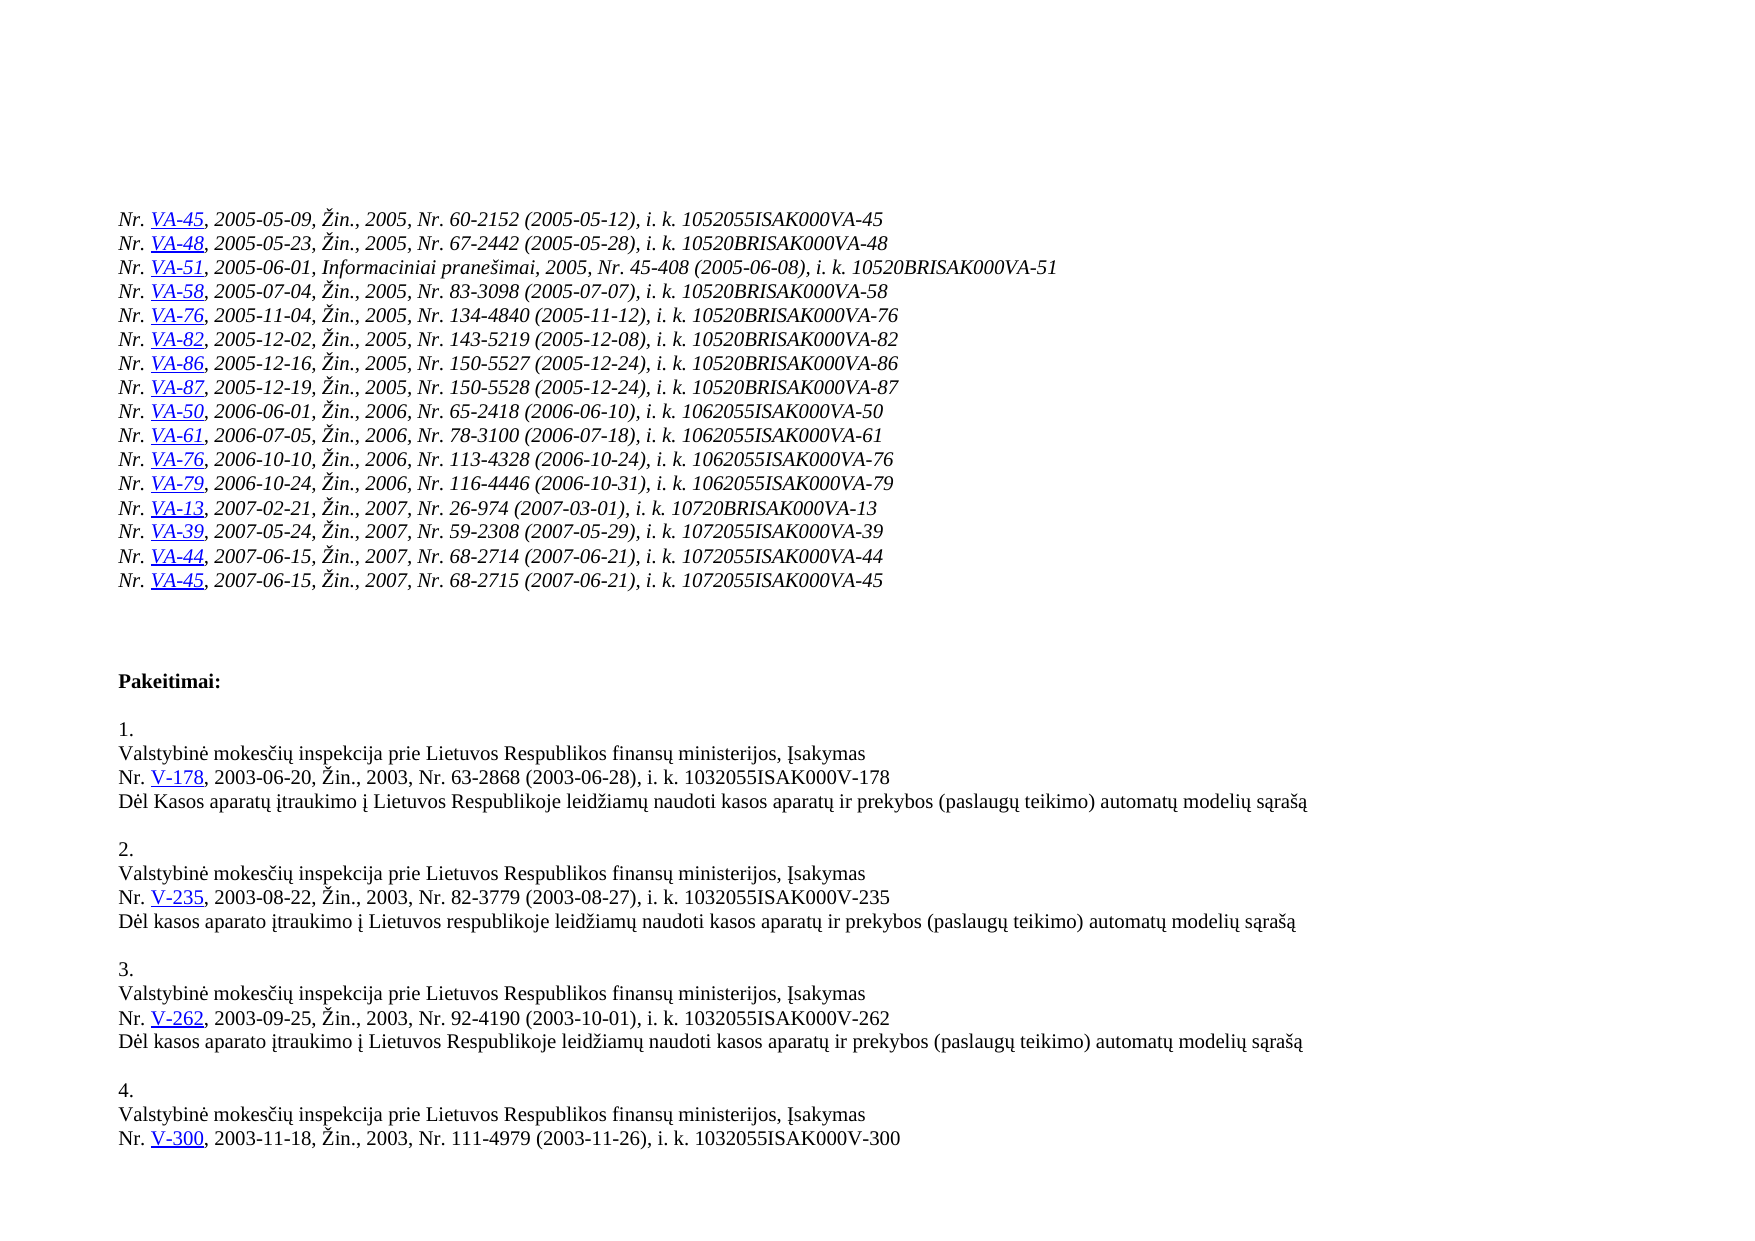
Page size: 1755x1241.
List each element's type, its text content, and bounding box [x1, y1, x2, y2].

text Nr. VA-87, 2005-12-19, Žin., 2005, Nr. 150-5528 (2005-12-24), i. k. 10520BRISAK000VA-87 [118, 375, 1636, 399]
text Nr. VA-58, 2005-07-04, Žin., 2005, Nr. 83-3098 (2005-07-07), i. k. 10520BRISAK000VA-58 [118, 279, 1636, 303]
text Nr. VA-61, 2006-07-05, Žin., 2006, Nr. 78-3100 (2006-07-18), i. k. 1062055ISAK000VA-61 [118, 423, 1636, 447]
text Pakeitimai: [118, 668, 1636, 693]
text Nr. V-262, 2003-09-25, Žin., 2003, Nr. 92-4190 (2003-10-01), i. k. 1032055ISAK000V-262 [118, 1005, 1636, 1029]
text Nr. VA-39, 2007-05-24, Žin., 2007, Nr. 59-2308 (2007-05-29), i. k. 1072055ISAK000VA-39 [118, 519, 1636, 543]
text Nr. VA-82, 2005-12-02, Žin., 2005, Nr. 143-5219 (2005-12-08), i. k. 10520BRISAK000VA-82 [118, 327, 1636, 351]
text Nr. VA-50, 2006-06-01, Žin., 2006, Nr. 65-2418 (2006-06-10), i. k. 1062055ISAK000VA-50 [118, 399, 1636, 423]
text Nr. V-300, 2003-11-18, Žin., 2003, Nr. 111-4979 (2003-11-26), i. k. 1032055ISAK000V-300 [118, 1126, 1636, 1150]
text 4. [118, 1078, 1636, 1102]
text Nr. VA-13, 2007-02-21, Žin., 2007, Nr. 26-974 (2007-03-01), i. k. 10720BRISAK000VA-13 [118, 495, 1636, 519]
text Valstybinė mokesčių inspekcija prie Lietuvos Respublikos finansų ministerijos, Įsakymas [118, 741, 1636, 765]
text 1. [118, 717, 1636, 741]
text Nr. VA-51, 2005-06-01, Informaciniai pranešimai, 2005, Nr. 45-408 (2005-06-08), i. k. 10520BRISAK000VA-51 [118, 255, 1636, 279]
text Nr. VA-79, 2006-10-24, Žin., 2006, Nr. 116-4446 (2006-10-31), i. k. 1062055ISAK000VA-79 [118, 471, 1636, 495]
text Valstybinė mokesčių inspekcija prie Lietuvos Respublikos finansų ministerijos, Įsakymas [118, 1102, 1636, 1126]
text Dėl kasos aparato įtraukimo į Lietuvos Respublikoje leidžiamų naudoti kasos aparatų ir prekybos (paslaugų teikimo) automatų modelių sąrašą [118, 1029, 1636, 1053]
text 2. [118, 837, 1636, 861]
text Nr. VA-76, 2006-10-10, Žin., 2006, Nr. 113-4328 (2006-10-24), i. k. 1062055ISAK000VA-76 [118, 447, 1636, 471]
text Nr. VA-48, 2005-05-23, Žin., 2005, Nr. 67-2442 (2005-05-28), i. k. 10520BRISAK000VA-48 [118, 231, 1636, 255]
text Valstybinė mokesčių inspekcija prie Lietuvos Respublikos finansų ministerijos, Įsakymas [118, 981, 1636, 1005]
text Nr. VA-45, 2007-06-15, Žin., 2007, Nr. 68-2715 (2007-06-21), i. k. 1072055ISAK000VA-45 [118, 568, 1636, 592]
text Nr. VA-44, 2007-06-15, Žin., 2007, Nr. 68-2714 (2007-06-21), i. k. 1072055ISAK000VA-44 [118, 543, 1636, 568]
text Nr. VA-45, 2005-05-09, Žin., 2005, Nr. 60-2152 (2005-05-12), i. k. 1052055ISAK000VA-45 [118, 207, 1636, 231]
text Nr. VA-86, 2005-12-16, Žin., 2005, Nr. 150-5527 (2005-12-24), i. k. 10520BRISAK000VA-86 [118, 351, 1636, 375]
text Dėl kasos aparato įtraukimo į Lietuvos respublikoje leidžiamų naudoti kasos aparatų ir prekybos (paslaugų teikimo) automatų modelių sąrašą [118, 909, 1636, 933]
text Nr. V-235, 2003-08-22, Žin., 2003, Nr. 82-3779 (2003-08-27), i. k. 1032055ISAK000V-235 [118, 885, 1636, 909]
text 3. [118, 957, 1636, 981]
text Valstybinė mokesčių inspekcija prie Lietuvos Respublikos finansų ministerijos, Įsakymas [118, 861, 1636, 885]
text Nr. VA-76, 2005-11-04, Žin., 2005, Nr. 134-4840 (2005-11-12), i. k. 10520BRISAK000VA-76 [118, 303, 1636, 327]
text Dėl Kasos aparatų įtraukimo į Lietuvos Respublikoje leidžiamų naudoti kasos aparatų ir prekybos (paslaugų teikimo) automatų modelių sąrašą [118, 789, 1636, 813]
text Nr. V-178, 2003-06-20, Žin., 2003, Nr. 63-2868 (2003-06-28), i. k. 1032055ISAK000V-178 [118, 765, 1636, 789]
